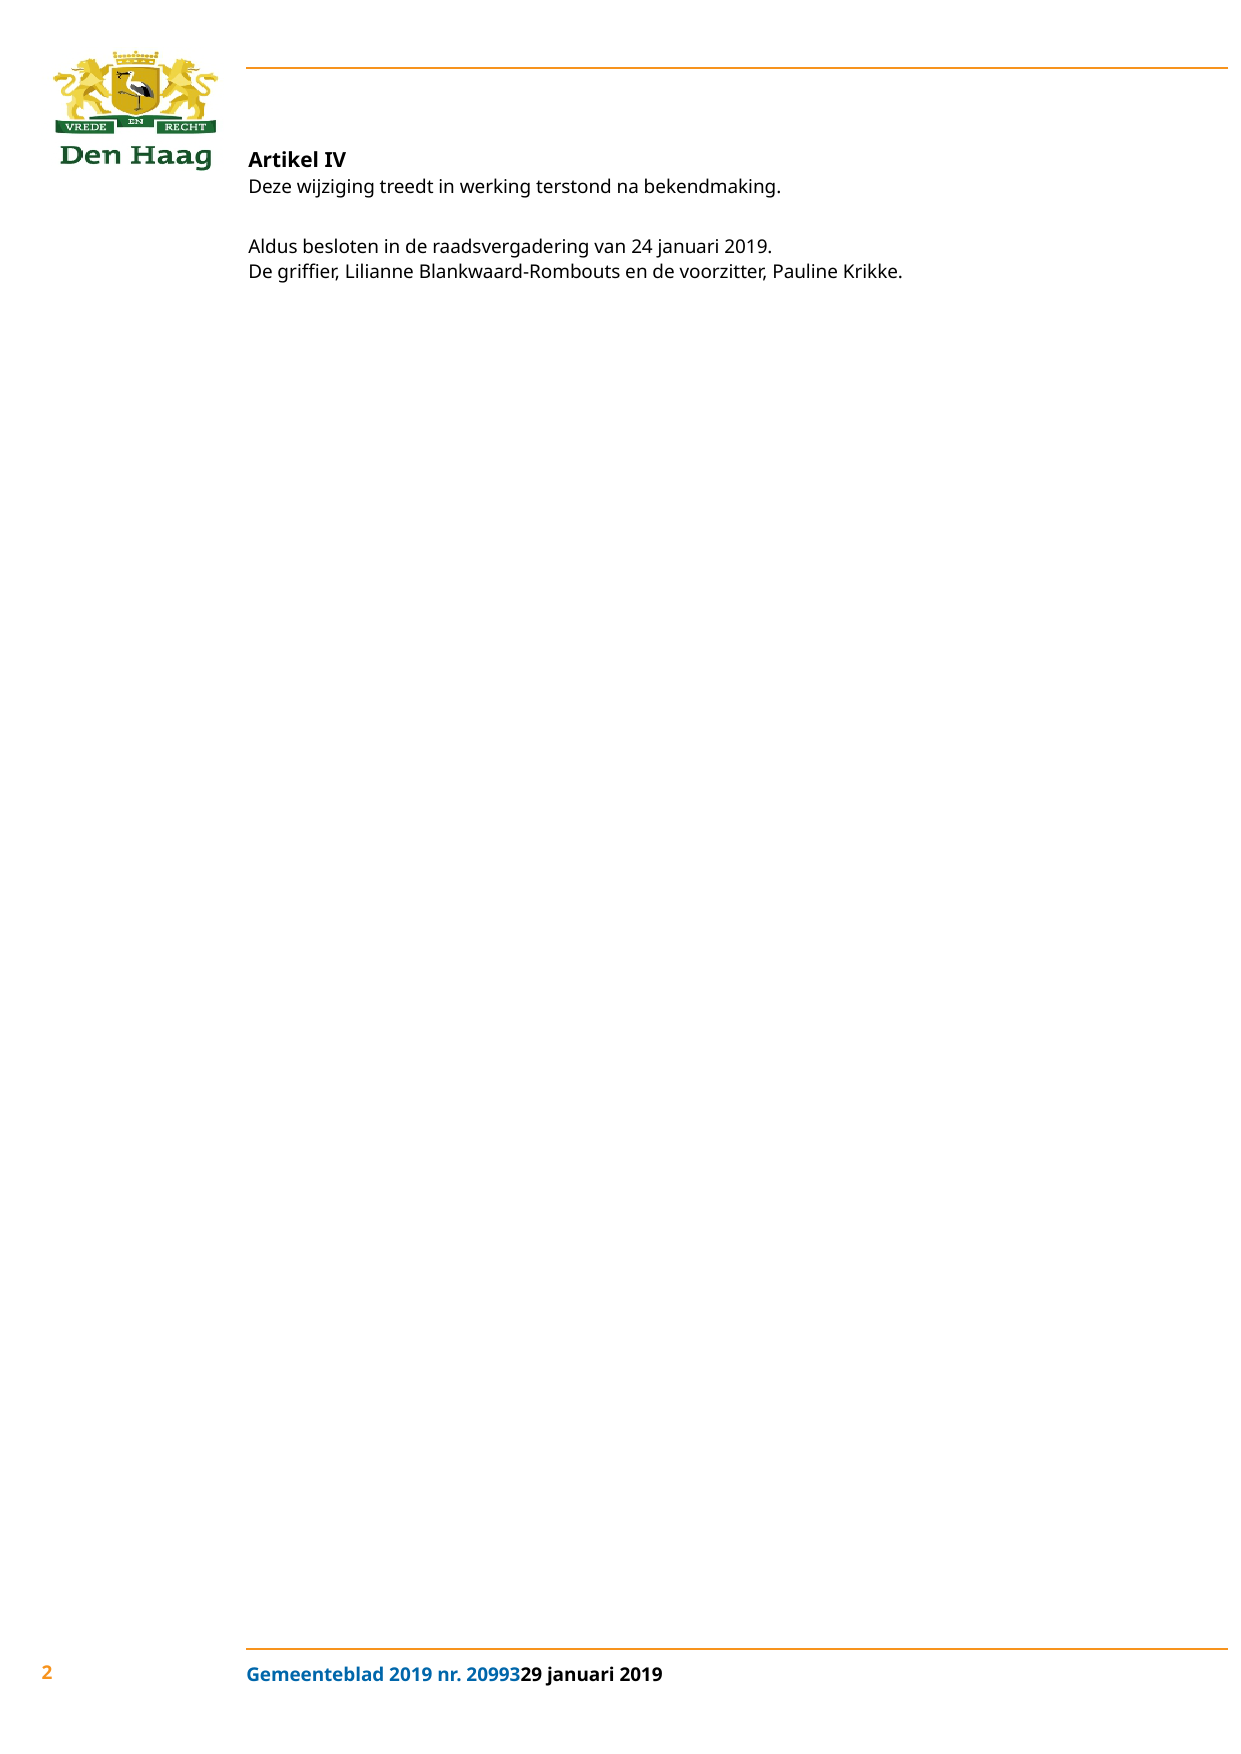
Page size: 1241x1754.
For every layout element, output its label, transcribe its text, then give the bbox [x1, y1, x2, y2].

text Aldus besloten in de raadsvergadering van 24 januari 2019. [248, 233, 1152, 258]
text Deze wijziging treedt in werking terstond na bekendmaking. [248, 174, 1152, 199]
text De griffier, Lilianne Blankwaard-Rombouts en de voorzitter, Pauline Krikke. [248, 258, 1152, 284]
picture [41, 47, 231, 172]
text Artikel IV [248, 145, 1152, 174]
